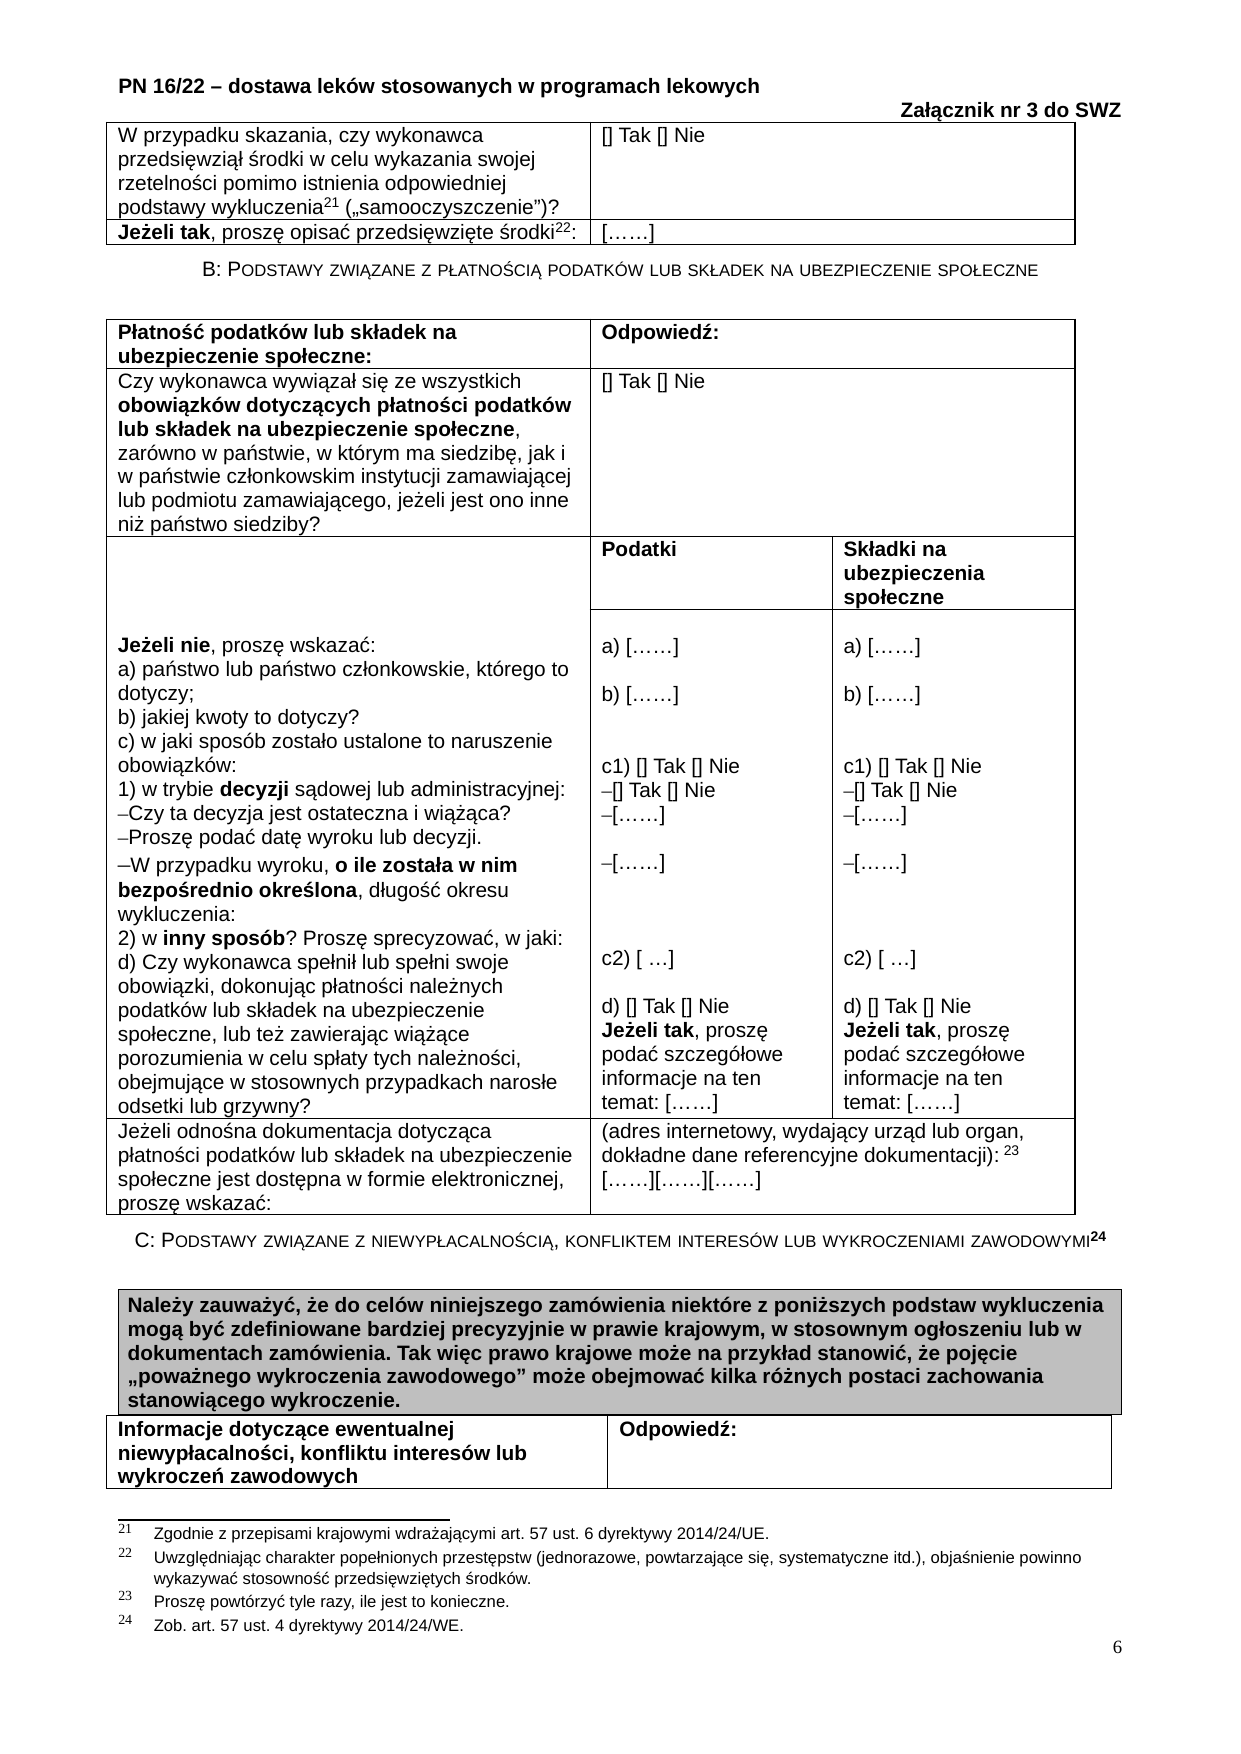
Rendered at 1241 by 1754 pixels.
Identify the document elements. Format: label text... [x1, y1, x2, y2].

text Należy zauważyć, że do celów niniejszego zamówienia niektóre z poniższych podstaw wykluczenia mogą być zdefiniowane bardziej precyzyjnie w prawie krajowym, w stosownym ogłoszeniu lub w dokumentach zamówienia. Tak więc prawo krajowe może na przykład stanowić, że pojęcie „poważnego wykroczenia zawodowego” może obejmować kilka różnych postaci zachowania stanowiącego wykroczenie. [119, 1290, 1121, 1414]
title B: Podstawy związane z płatnością podatków lub składek na ubezpieczenie społeczne [118, 257, 1122, 281]
table_cell W przypadku skazania, czy wykonawca przedsięwziął środki w celu wykazania swojej rzetelności pomimo istnienia odpowiedniej podstawy wykluczenia („samooczyszczenie”)? [107, 123, 590, 218]
table_cell [……] [591, 220, 1074, 243]
table_header Odpowiedź: [608, 1416, 1111, 1488]
table_cell Jeżeli tak, proszę opisać przedsięwzięte środki: [107, 220, 590, 243]
table_cell a) [……] b) [……] c1) [] Tak [] Nie [] Tak [] Nie [……] [……] c2) [ …] d) [] Tak [] Nie Jeżeli tak, proszę podać szczegółowe informacje na ten temat: [……] [833, 610, 1074, 1117]
table_cell Podatki [591, 537, 832, 609]
text Zob. art. 57 ust. 4 dyrektywy 2014/24/WE. [118, 1612, 1122, 1636]
table_header Informacje dotyczące ewentualnej niewypłacalności, konfliktu interesów lub wykroczeń zawodowych [107, 1416, 607, 1488]
table_header Płatność podatków lub składek na ubezpieczenie społeczne: [107, 320, 590, 367]
title C: Podstawy związane z niewypłacalnością, konfliktem interesów lub wykroczeniami zawodowymi [118, 1228, 1122, 1252]
table_cell (adres internetowy, wydający urząd lub organ, dokładne dane referencyjne dokumentacji): [……][……][……] [591, 1119, 1074, 1214]
table_cell [] Tak [] Nie [591, 369, 1074, 536]
table_cell Jeżeli odnośna dokumentacja dotycząca płatności podatków lub składek na ubezpieczenie społeczne jest dostępna w formie elektronicznej, proszę wskazać: [107, 1119, 590, 1214]
table_cell Jeżeli nie, proszę wskazać: a) państwo lub państwo członkowskie, którego to dotyczy; b) jakiej kwoty to dotyczy? c) w jaki sposób zostało ustalone to naruszenie obowiązków: 1) w trybie decyzji sądowej lub administracyjnej: Czy ta decyzja jest ostateczna i wiążąca? Proszę podać datę wyroku lub decyzji. W przypadku wyroku, o ile została w nim bezpośrednio określona, długość okresu wykluczenia: 2) w inny sposób? Proszę sprecyzować, w jaki: d) Czy wykonawca spełnił lub spełni swoje obowiązki, dokonując płatności należnych podatków lub składek na ubezpieczenie społeczne, lub też zawierając wiążące porozumienia w celu spłaty tych należności, obejmujące w stosownych przypadkach narosłe odsetki lub grzywny? [107, 537, 590, 1117]
table_cell a) [……] b) [……] c1) [] Tak [] Nie [] Tak [] Nie [……] [……] c2) [ …] d) [] Tak [] Nie Jeżeli tak, proszę podać szczegółowe informacje na ten temat: [……] [591, 610, 832, 1117]
table_cell Czy wykonawca wywiązał się ze wszystkich obowiązków dotyczących płatności podatków lub składek na ubezpieczenie społeczne, zarówno w państwie, w którym ma siedzibę, jak i w państwie członkowskim instytucji zamawiającej lub podmiotu zamawiającego, jeżeli jest ono inne niż państwo siedziby? [107, 369, 590, 536]
table_cell Składki na ubezpieczenia społeczne [833, 537, 1074, 609]
table_header Odpowiedź: [591, 320, 1074, 367]
table_cell [] Tak [] Nie [591, 123, 1074, 218]
